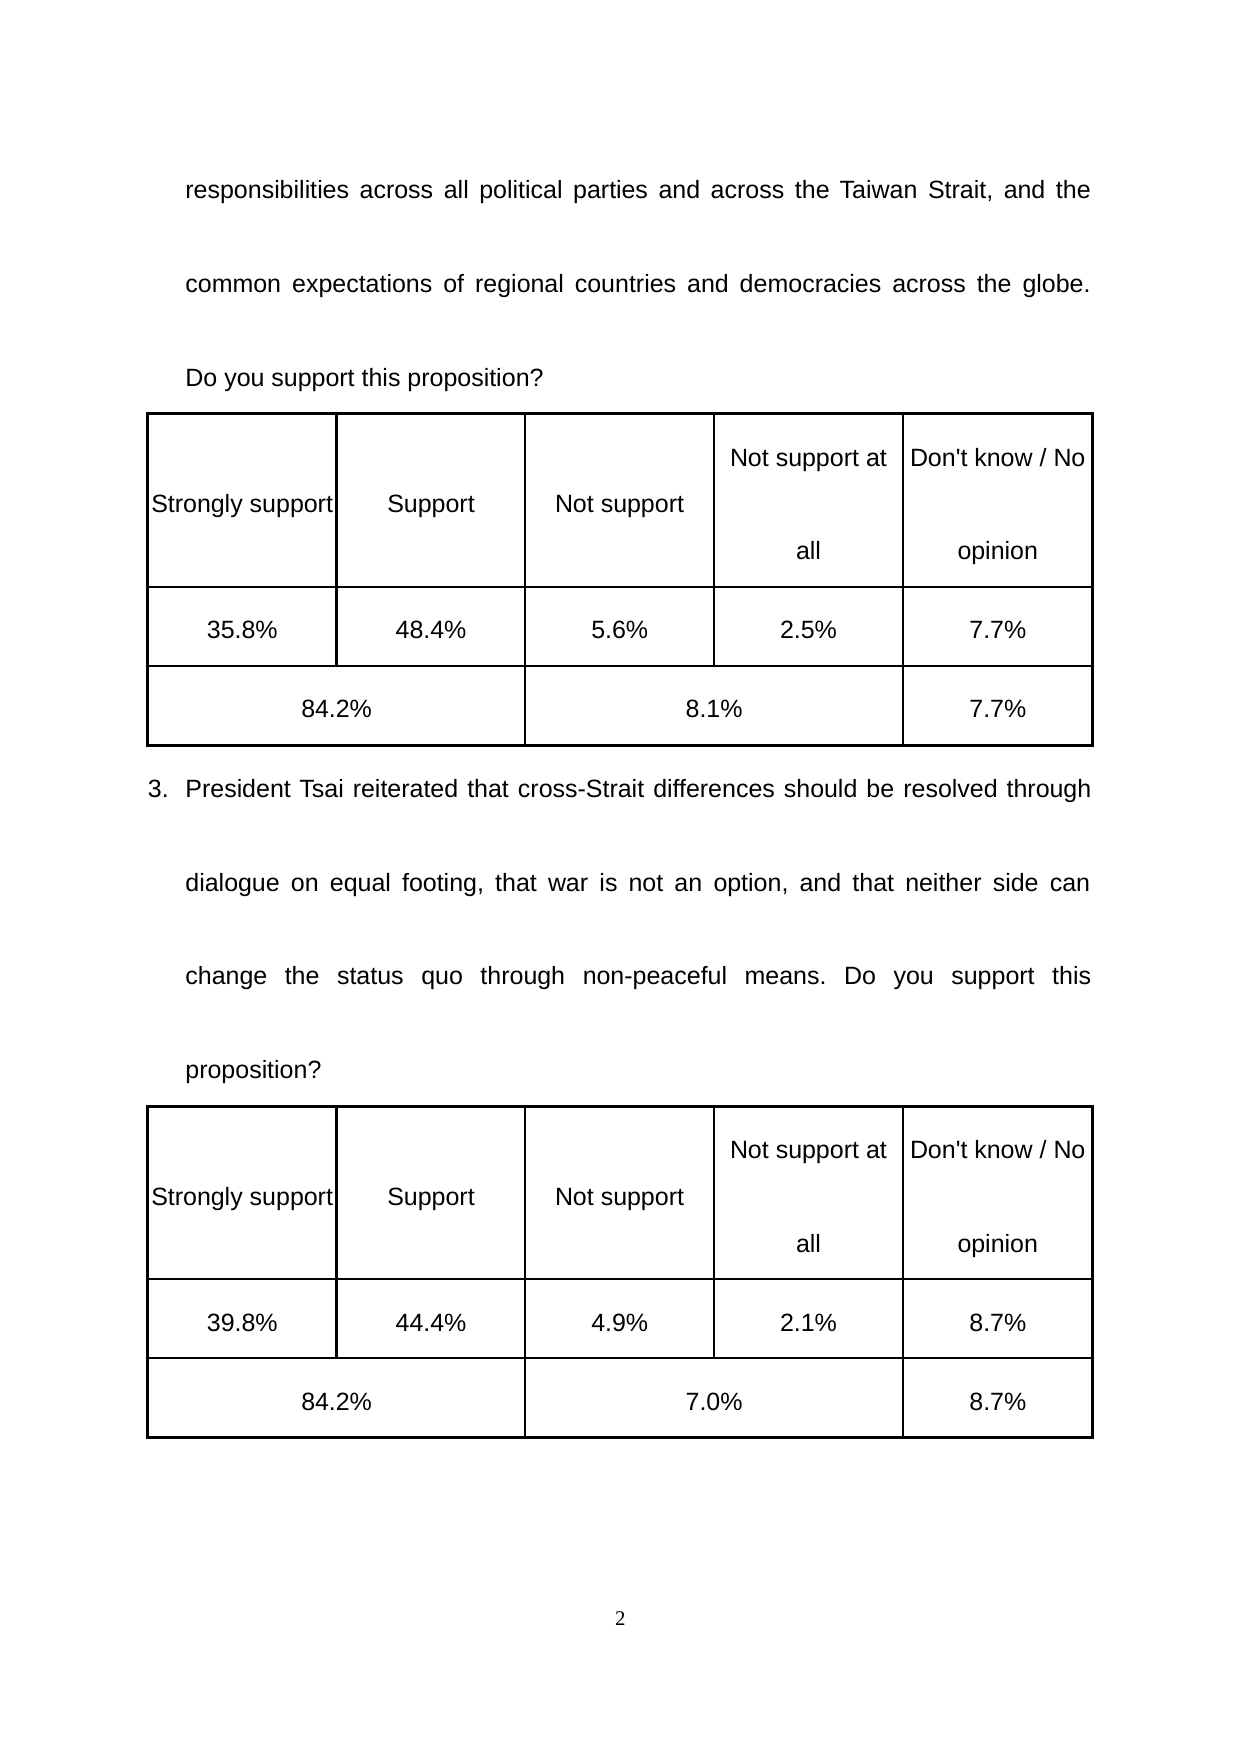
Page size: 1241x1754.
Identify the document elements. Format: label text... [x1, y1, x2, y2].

table_cell 8.7% [904, 1359, 1091, 1436]
table_cell 39.8% [149, 1280, 335, 1357]
table_cell 84.2% [149, 667, 524, 743]
table_cell 5.6% [526, 588, 713, 664]
list responsibilities across all political parties and across the Taiwan Strait, and the common expectations of regional countries and democracies across the globe. Do you support this proposition? [148, 148, 1092, 398]
table_cell 2.5% [715, 588, 902, 664]
table_header Not support at all [715, 1108, 902, 1278]
table_cell 48.4% [338, 588, 524, 664]
table_cell 2.1% [715, 1280, 902, 1357]
table_header Don't know / No opinion [904, 1108, 1091, 1278]
list President Tsai reiterated that cross-Strait differences should be resolved through dialogue on equal footing, that war is not an option, and that neither side can change the status quo through non-peaceful means. Do you support this proposition? [148, 747, 1092, 1090]
table_header Not support [526, 415, 713, 586]
table_header Strongly support [149, 1108, 335, 1278]
table_cell 7.7% [904, 667, 1091, 743]
table_cell 35.8% [149, 588, 335, 664]
table_header Support [338, 1108, 524, 1278]
table_cell 8.7% [904, 1280, 1091, 1357]
table_cell 44.4% [338, 1280, 524, 1357]
table_header Don't know / No opinion [904, 415, 1091, 586]
table_cell 7.7% [904, 588, 1091, 664]
table_header Support [338, 415, 524, 586]
table_header Strongly support [149, 415, 335, 586]
table_header Not support at all [715, 415, 902, 586]
table_header Not support [526, 1108, 713, 1278]
table_cell 7.0% [526, 1359, 902, 1436]
table_cell 4.9% [526, 1280, 713, 1357]
table_cell 84.2% [149, 1359, 524, 1436]
table_cell 8.1% [526, 667, 902, 743]
